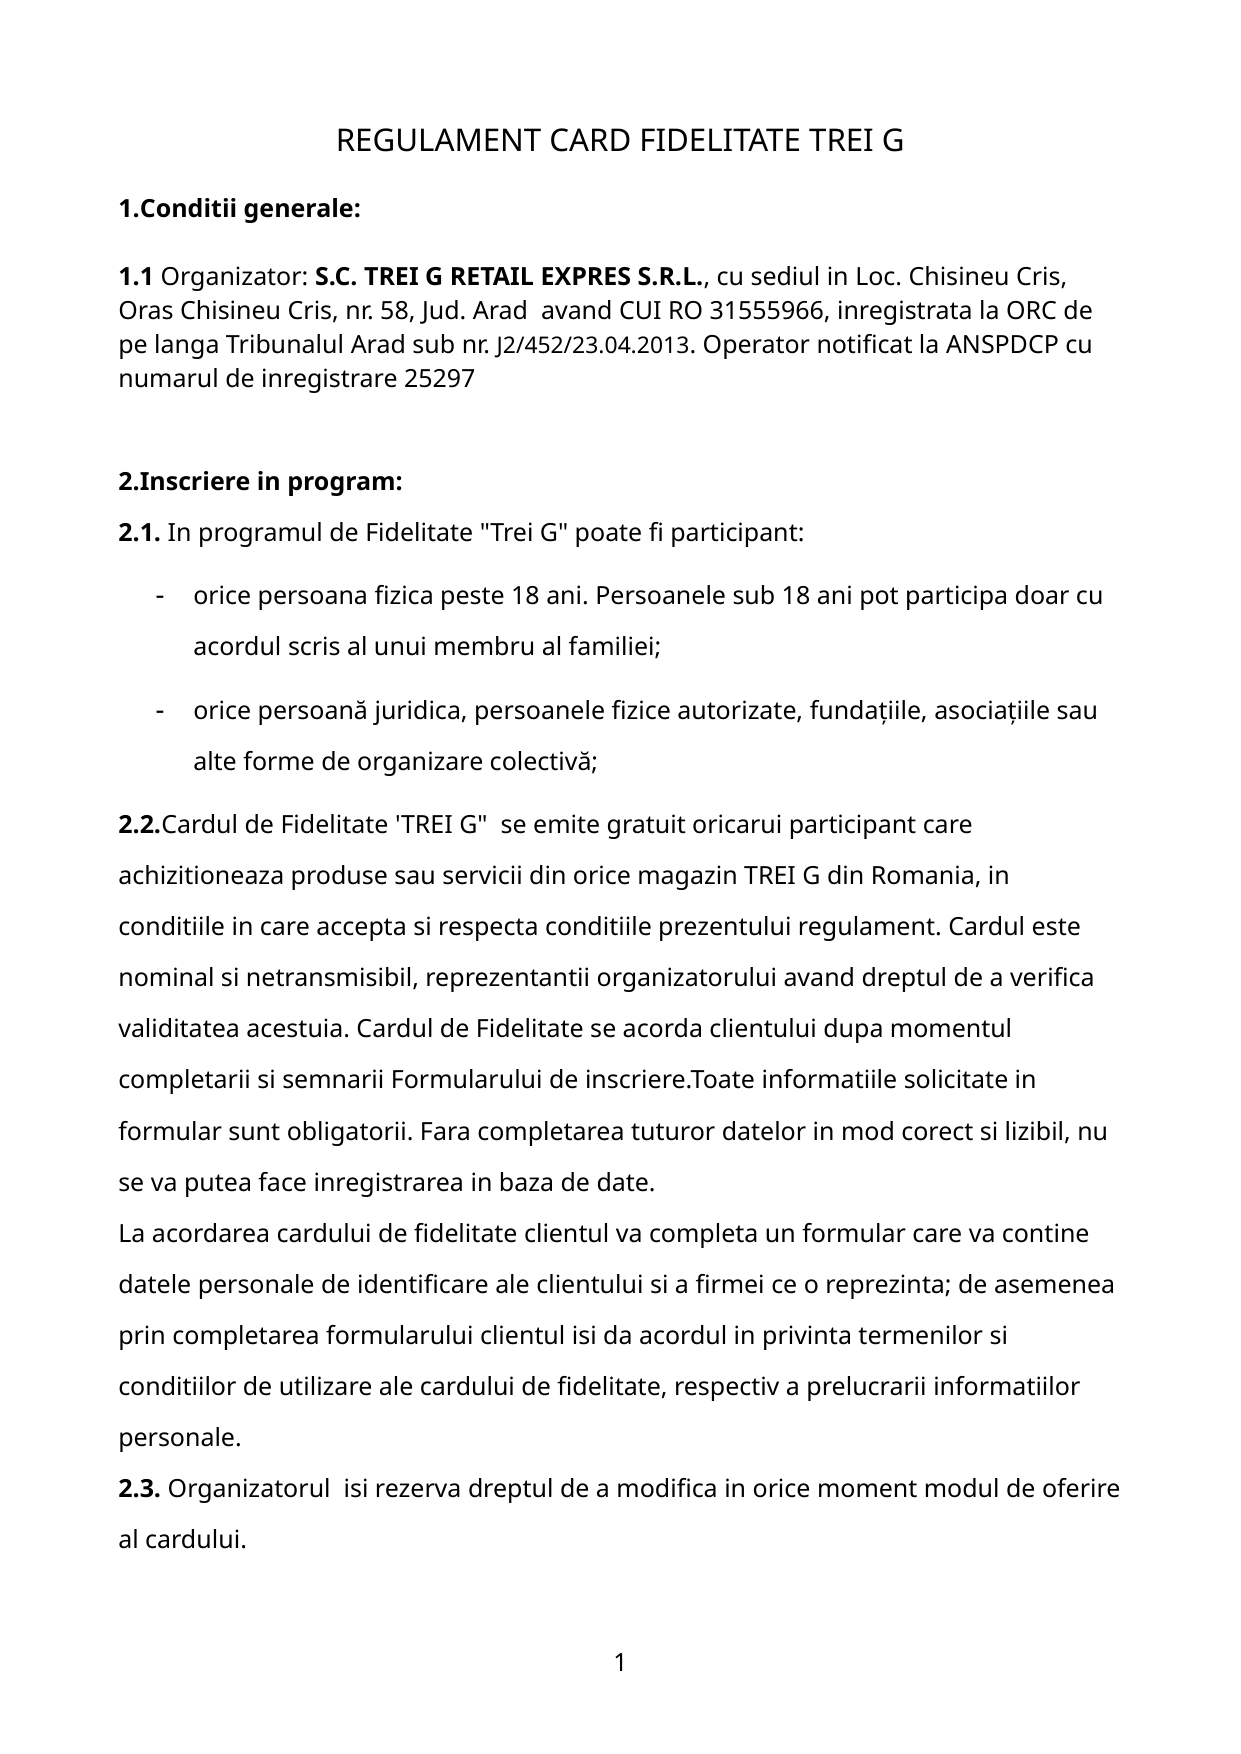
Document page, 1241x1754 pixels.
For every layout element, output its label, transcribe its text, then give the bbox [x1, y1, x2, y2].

text 1.Conditii generale: [118, 191, 1122, 225]
list orice persoana fizica peste 18 ani. Persoanele sub 18 ani pot participa doar cu acordul scris al unui membru al familiei; [156, 578, 1122, 663]
text 2.Inscriere in program: 2.1. In programul de Fidelitate "Trei G" poate fi participant: [118, 463, 1122, 548]
text La acordarea cardului de fidelitate clientul va completa un formular care va contine datele personale de identificare ale clientului si a firmei ce o reprezinta; de asemenea prin completarea formularului clientul isi da acordul in privinta termenilor si conditiilor de utilizare ale cardului de fidelitate, respectiv a prelucrarii informatiilor personale. 2.3. Organizatorul isi rezerva dreptul de a modifica in orice moment modul de oferire al cardului. [118, 1215, 1122, 1556]
text 2.2.Cardul de Fidelitate 'TREI G" se emite gratuit oricarui participant care achizitioneaza produse sau servicii din orice magazin TREI G din Romania, in conditiile in care accepta si respecta conditiile prezentului regulament. Cardul este nominal si netransmisibil, reprezentantii organizatorului avand dreptul de a verifica validitatea acestuia. Cardul de Fidelitate se acorda clientului dupa momentul completarii si semnarii Formularului de inscriere.Toate informatiile solicitate in formular sunt obligatorii. Fara completarea tuturor datelor in mod corect si lizibil, nu se va putea face inregistrarea in baza de date. [118, 807, 1122, 1198]
list orice persoană juridica, persoanele fizice autorizate, fundațiile, asociațiile sau alte forme de organizare colectivă; [156, 692, 1122, 777]
text 1.1 Organizator: S.C. TREI G RETAIL EXPRES S.R.L., cu sediul in Loc. Chisineu Cris, Oras Chisineu Cris, nr. 58, Jud. Arad avand CUI RO 31555966, inregistrata la ORC de pe langa Tribunalul Arad sub nr. J2/452/23.04.2013. Operator notificat la ANSPDCP cu numarul de inregistrare 25297 [118, 259, 1122, 395]
